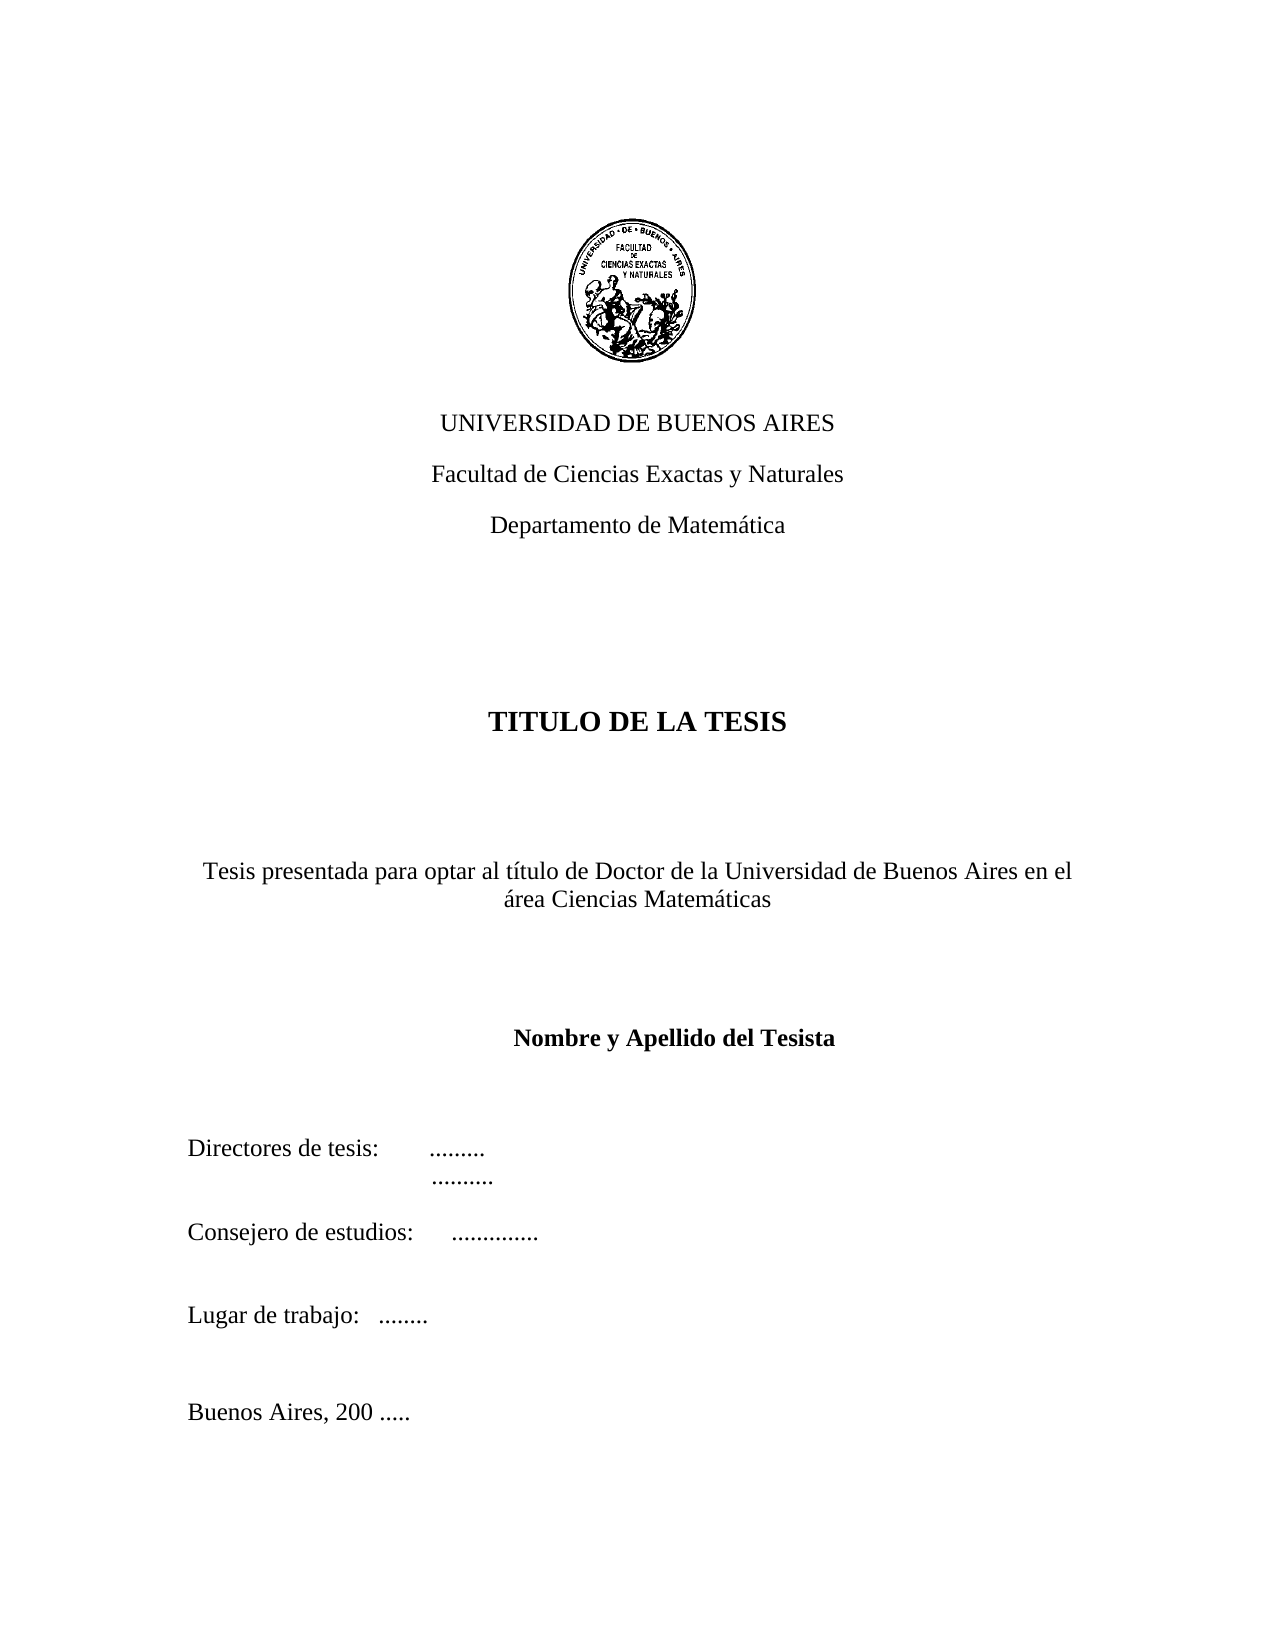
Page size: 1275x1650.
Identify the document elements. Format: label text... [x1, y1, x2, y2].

subtitle Directores de tesis: ......... [187, 1134, 1087, 1162]
picture [567, 217, 705, 366]
text Departamento de Matemática [187, 511, 1087, 539]
list Buenos Aires, 200 ..... [187, 1398, 1087, 1426]
text Lugar de trabajo: ........ [187, 1301, 1087, 1328]
text Tesis presentada para optar al título de Doctor de la Universidad de Buenos Aires en el área Ciencias Matemáticas [187, 857, 1087, 913]
text .......... [187, 1162, 1087, 1190]
subtitle Nombre y Apellido del Tesista [187, 1024, 1087, 1051]
text UNIVERSIDAD DE BUENOS AIRES [187, 409, 1087, 437]
text Facultad de Ciencias Exactas y Naturales [187, 460, 1087, 488]
text Consejero de estudios: .............. [187, 1218, 1087, 1245]
text TITULO DE LA TESIS [187, 705, 1087, 737]
